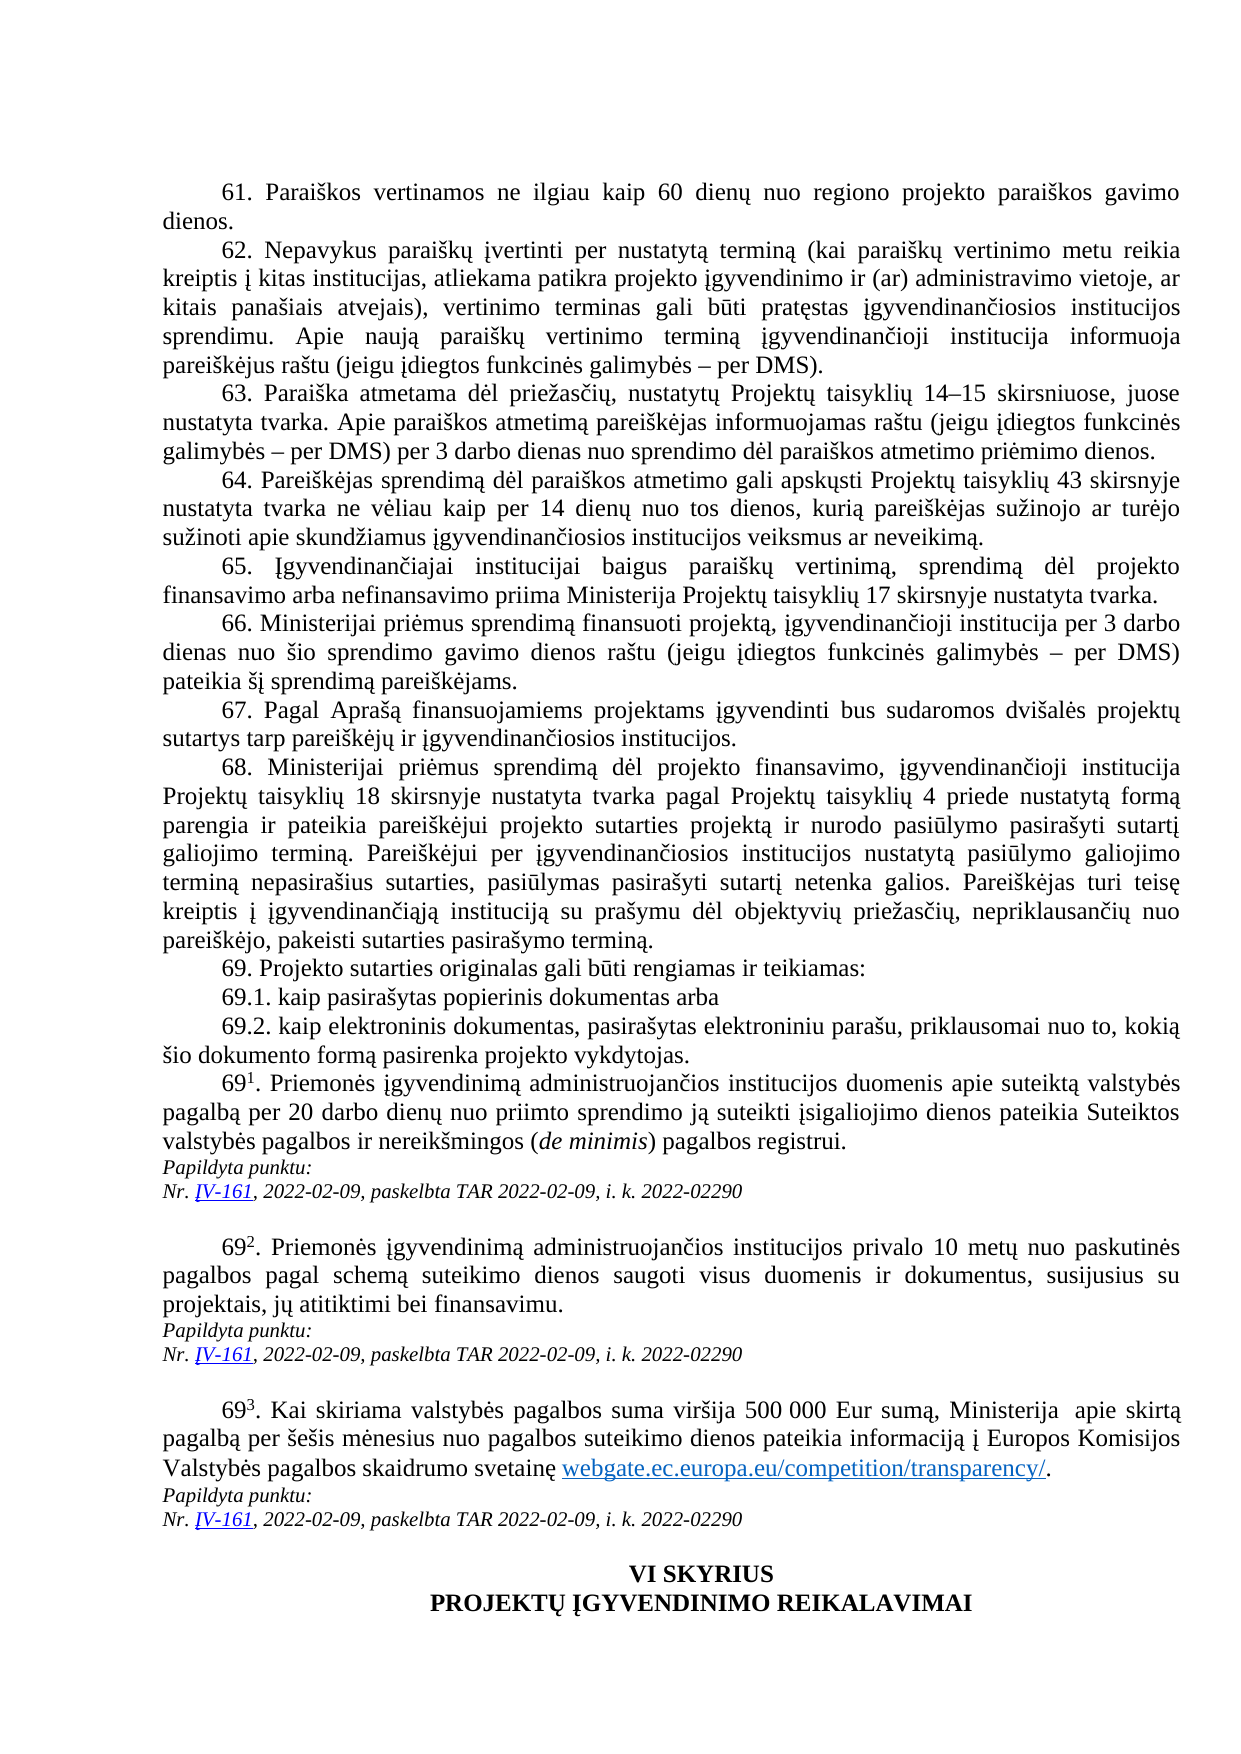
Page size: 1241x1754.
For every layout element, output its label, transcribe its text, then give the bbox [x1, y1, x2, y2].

text 68. Ministerijai priėmus sprendimą dėl projekto finansavimo, įgyvendinančioji institucija Projektų taisyklių 18 skirsnyje nustatyta tvarka pagal Projektų taisyklių 4 priede nustatytą formą parengia ir pateikia pareiškėjui projekto sutarties projektą ir nurodo pasiūlymo pasirašyti sutartį galiojimo terminą. Pareiškėjui per įgyvendinančiosios institucijos nustatytą pasiūlymo galiojimo terminą nepasirašius sutarties, pasiūlymas pasirašyti sutartį netenka galios. Pareiškėjas turi teisę kreiptis į įgyvendinančiąją instituciją su prašymu dėl objektyvių priežasčių, nepriklausančių nuo pareiškėjo, pakeisti sutarties pasirašymo terminą. [162, 752, 1181, 953]
text Papildyta punktu: [162, 1318, 1181, 1342]
text 62. Nepavykus paraiškų įvertinti per nustatytą terminą (kai paraiškų vertinimo metu reikia kreiptis į kitas institucijas, atliekama patikra projekto įgyvendinimo ir (ar) administravimo vietoje, ar kitais panašiais atvejais), vertinimo terminas gali būti pratęstas įgyvendinančiosios institucijos sprendimu. Apie naują paraiškų vertinimo terminą įgyvendinančioji institucija informuoja pareiškėjus raštu (jeigu įdiegtos funkcinės galimybės – per DMS). [162, 235, 1181, 378]
text 65. Įgyvendinančiajai institucijai baigus paraiškų vertinimą, sprendimą dėl projekto finansavimo arba nefinansavimo priima Ministerija Projektų taisyklių 17 skirsnyje nustatyta tvarka. [162, 551, 1181, 608]
text PROJEKTŲ ĮGYVENDINIMO REIKALAVIMAI [162, 1588, 1181, 1617]
text 67. Pagal Aprašą finansuojamiems projektams įgyvendinti bus sudaromos dvišalės projektų sutartys tarp pareiškėjų ir įgyvendinančiosios institucijos. [162, 695, 1181, 752]
text 69.1. kaip pasirašytas popierinis dokumentas arba [162, 982, 1181, 1011]
text 693. Kai skiriama valstybės pagalbos suma viršija 500 000 Eur sumą, Ministerija apie skirtą pagalbą per šešis mėnesius nuo pagalbos suteikimo dienos pateikia informaciją į Europos Komisijos Valstybės pagalbos skaidrumo svetainę webgate.ec.europa.eu/competition/transparency/. [162, 1395, 1181, 1483]
text 66. Ministerijai priėmus sprendimą finansuoti projektą, įgyvendinančioji institucija per 3 darbo dienas nuo šio sprendimo gavimo dienos raštu (jeigu įdiegtos funkcinės galimybės – per DMS) pateikia šį sprendimą pareiškėjams. [162, 608, 1181, 695]
text 61. Paraiškos vertinamos ne ilgiau kaip 60 dienų nuo regiono projekto paraiškos gavimo dienos. [162, 177, 1181, 235]
text Papildyta punktu: [162, 1483, 1181, 1507]
text Nr. ĮV-161, 2022-02-09, paskelbta TAR 2022-02-09, i. k. 2022-02290 [162, 1342, 1181, 1366]
text 63. Paraiška atmetama dėl priežasčių, nustatytų Projektų taisyklių 14–15 skirsniuose, juose nustatyta tvarka. Apie paraiškos atmetimą pareiškėjas informuojamas raštu (jeigu įdiegtos funkcinės galimybės – per DMS) per 3 darbo dienas nuo sprendimo dėl paraiškos atmetimo priėmimo dienos. [162, 378, 1181, 465]
text Papildyta punktu: [162, 1155, 1181, 1179]
text 69. Projekto sutarties originalas gali būti rengiamas ir teikiamas: [162, 953, 1181, 982]
text VI SKYRIUS [162, 1559, 1181, 1588]
text Nr. ĮV-161, 2022-02-09, paskelbta TAR 2022-02-09, i. k. 2022-02290 [162, 1179, 1181, 1203]
text Nr. ĮV-161, 2022-02-09, paskelbta TAR 2022-02-09, i. k. 2022-02290 [162, 1507, 1181, 1531]
text 691. Priemonės įgyvendinimą administruojančios institucijos duomenis apie suteiktą valstybės pagalbą per 20 darbo dienų nuo priimto sprendimo ją suteikti įsigaliojimo dienos pateikia Suteiktos valstybės pagalbos ir nereikšmingos (de minimis) pagalbos registrui. [162, 1068, 1181, 1155]
text 69.2. kaip elektroninis dokumentas, pasirašytas elektroniniu parašu, priklausomai nuo to, kokią šio dokumento formą pasirenka projekto vykdytojas. [162, 1011, 1181, 1068]
text 64. Pareiškėjas sprendimą dėl paraiškos atmetimo gali apskųsti Projektų taisyklių 43 skirsnyje nustatyta tvarka ne vėliau kaip per 14 dienų nuo tos dienos, kurią pareiškėjas sužinojo ar turėjo sužinoti apie skundžiamus įgyvendinančiosios institucijos veiksmus ar neveikimą. [162, 465, 1181, 551]
text 692. Priemonės įgyvendinimą administruojančios institucijos privalo 10 metų nuo paskutinės pagalbos pagal schemą suteikimo dienos saugoti visus duomenis ir dokumentus, susijusius su projektais, jų atitiktimi bei finansavimu. [162, 1232, 1181, 1318]
